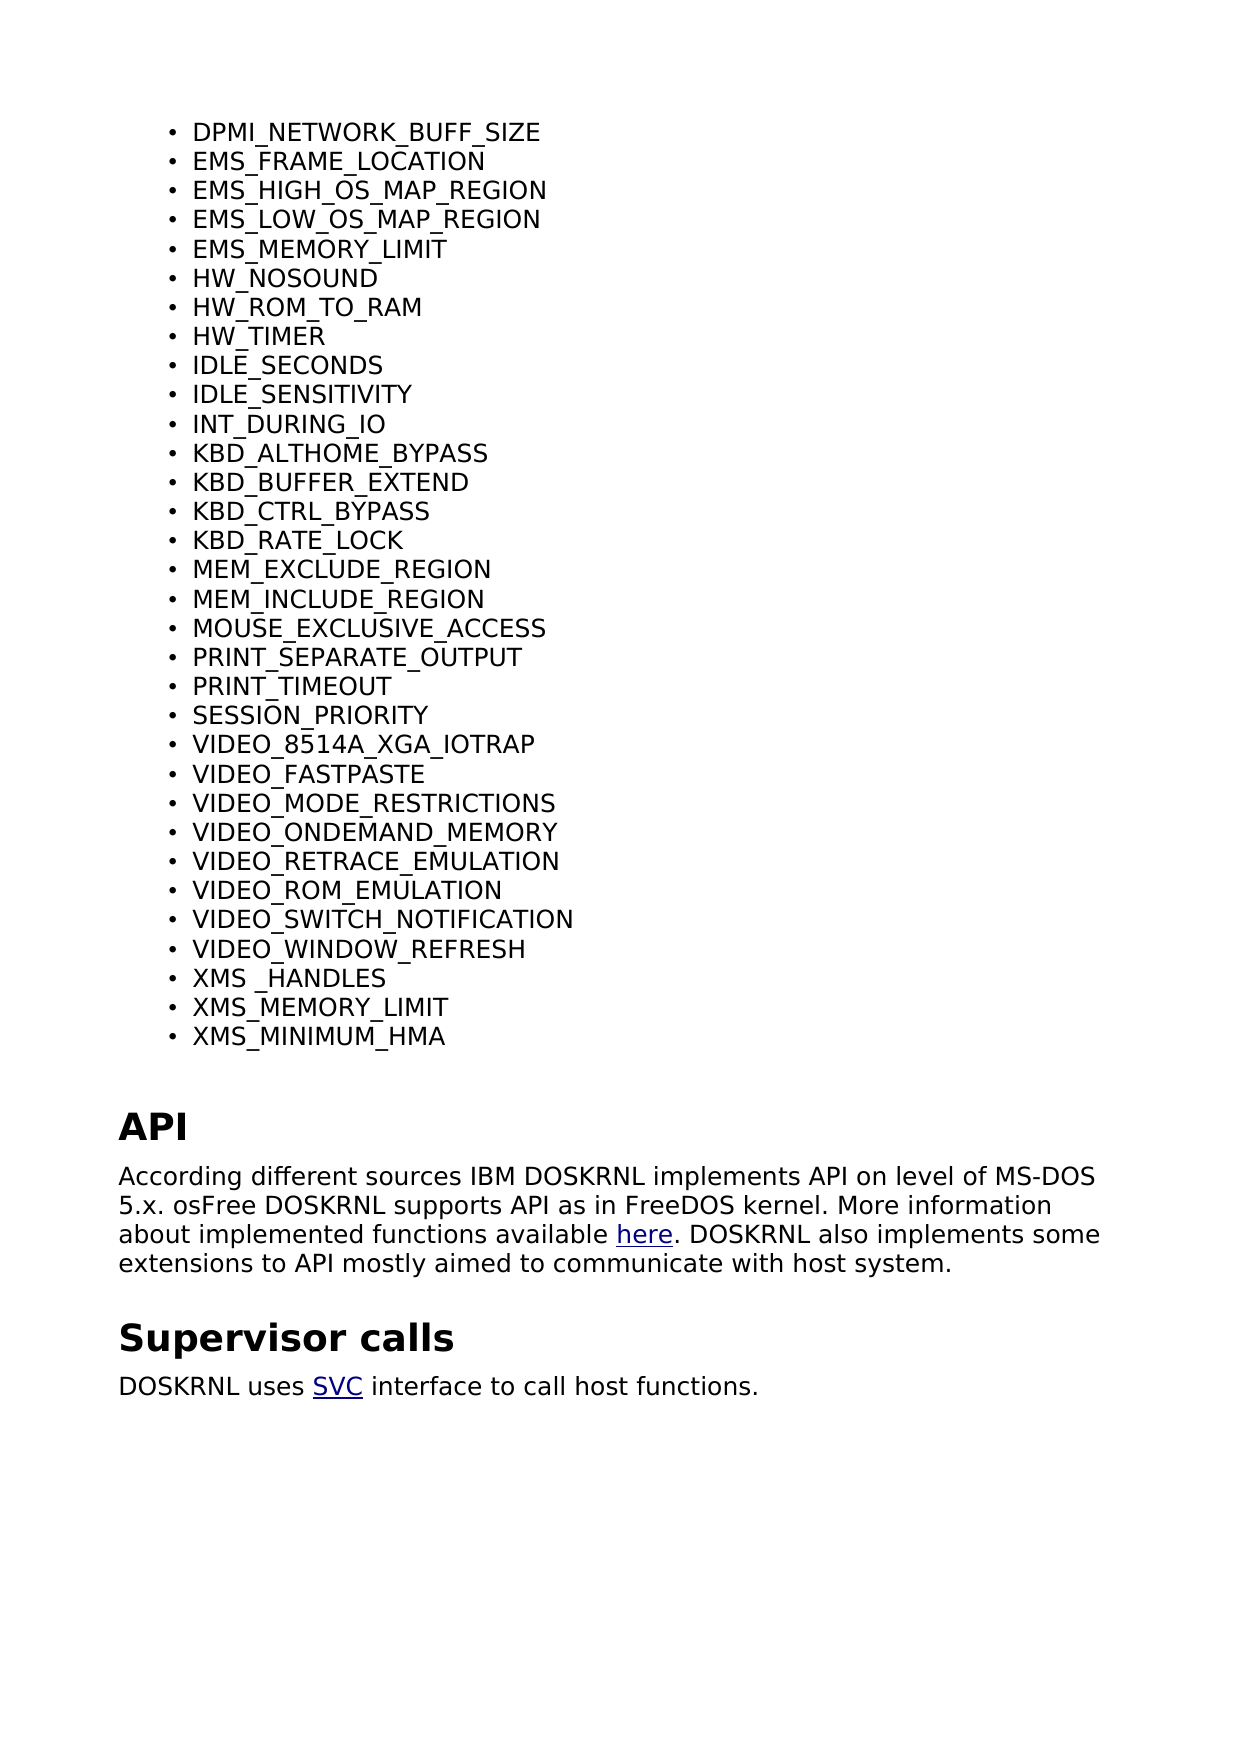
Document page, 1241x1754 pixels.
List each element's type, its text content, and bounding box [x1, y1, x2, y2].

list EMS_HIGH_OS_MAP_REGION [177, 176, 1122, 206]
list EMS_FRAME_LOCATION [177, 147, 1122, 176]
list IDLE_SECONDS [177, 351, 1122, 381]
list VIDEO_MODE_RESTRICTIONS [177, 789, 1122, 818]
list EMS_MEMORY_LIMIT [177, 235, 1122, 264]
list EMS_LOW_OS_MAP_REGION [177, 206, 1122, 235]
list XMS_MINIMUM_HMA [177, 1022, 1122, 1051]
list VIDEO_WINDOW_REFRESH [177, 935, 1122, 964]
list SESSION_PRIORITY [177, 701, 1122, 731]
list VIDEO_FASTPASTE [177, 760, 1122, 789]
list VIDEO_ONDEMAND_MEMORY [177, 818, 1122, 847]
list VIDEO_ROM_EMULATION [177, 876, 1122, 906]
list KBD_BUFFER_EXTEND [177, 468, 1122, 497]
list VIDEO_SWITCH_NOTIFICATION [177, 906, 1122, 935]
list KBD_ALTHOME_BYPASS [177, 439, 1122, 468]
list XMS_MEMORY_LIMIT [177, 993, 1122, 1022]
list HW_ROM_TO_RAM [177, 293, 1122, 322]
list HW_TIMER [177, 322, 1122, 351]
list MEM_INCLUDE_REGION [177, 585, 1122, 614]
list VIDEO_RETRACE_EMULATION [177, 847, 1122, 876]
list MEM_EXCLUDE_REGION [177, 556, 1122, 585]
list PRINT_SEPARATE_OUTPUT [177, 643, 1122, 672]
list KBD_CTRL_BYPASS [177, 497, 1122, 526]
list DPMI_NETWORK_BUFF_SIZE [177, 118, 1122, 147]
list INT_DURING_IO [177, 410, 1122, 439]
list HW_NOSOUND [177, 264, 1122, 293]
text According different sources IBM DOSKRNL implements API on level of MS-DOS 5.x. osFree DOSKRNL supports API as in FreeDOS kernel. More information about implemented functions available here. DOSKRNL also implements some extensions to API mostly aimed to communicate with host system. [118, 1162, 1122, 1279]
subtitle API [118, 1106, 1122, 1149]
list XMS _HANDLES [177, 964, 1122, 993]
text DOSKRNL uses SVC interface to call host functions. [118, 1372, 1122, 1402]
list KBD_RATE_LOCK [177, 526, 1122, 556]
list MOUSE_EXCLUSIVE_ACCESS [177, 614, 1122, 643]
list VIDEO_8514A_XGA_IOTRAP [177, 731, 1122, 760]
subtitle Supervisor calls [118, 1316, 1122, 1360]
list PRINT_TIMEOUT [177, 672, 1122, 701]
list IDLE_SENSITIVITY [177, 381, 1122, 410]
